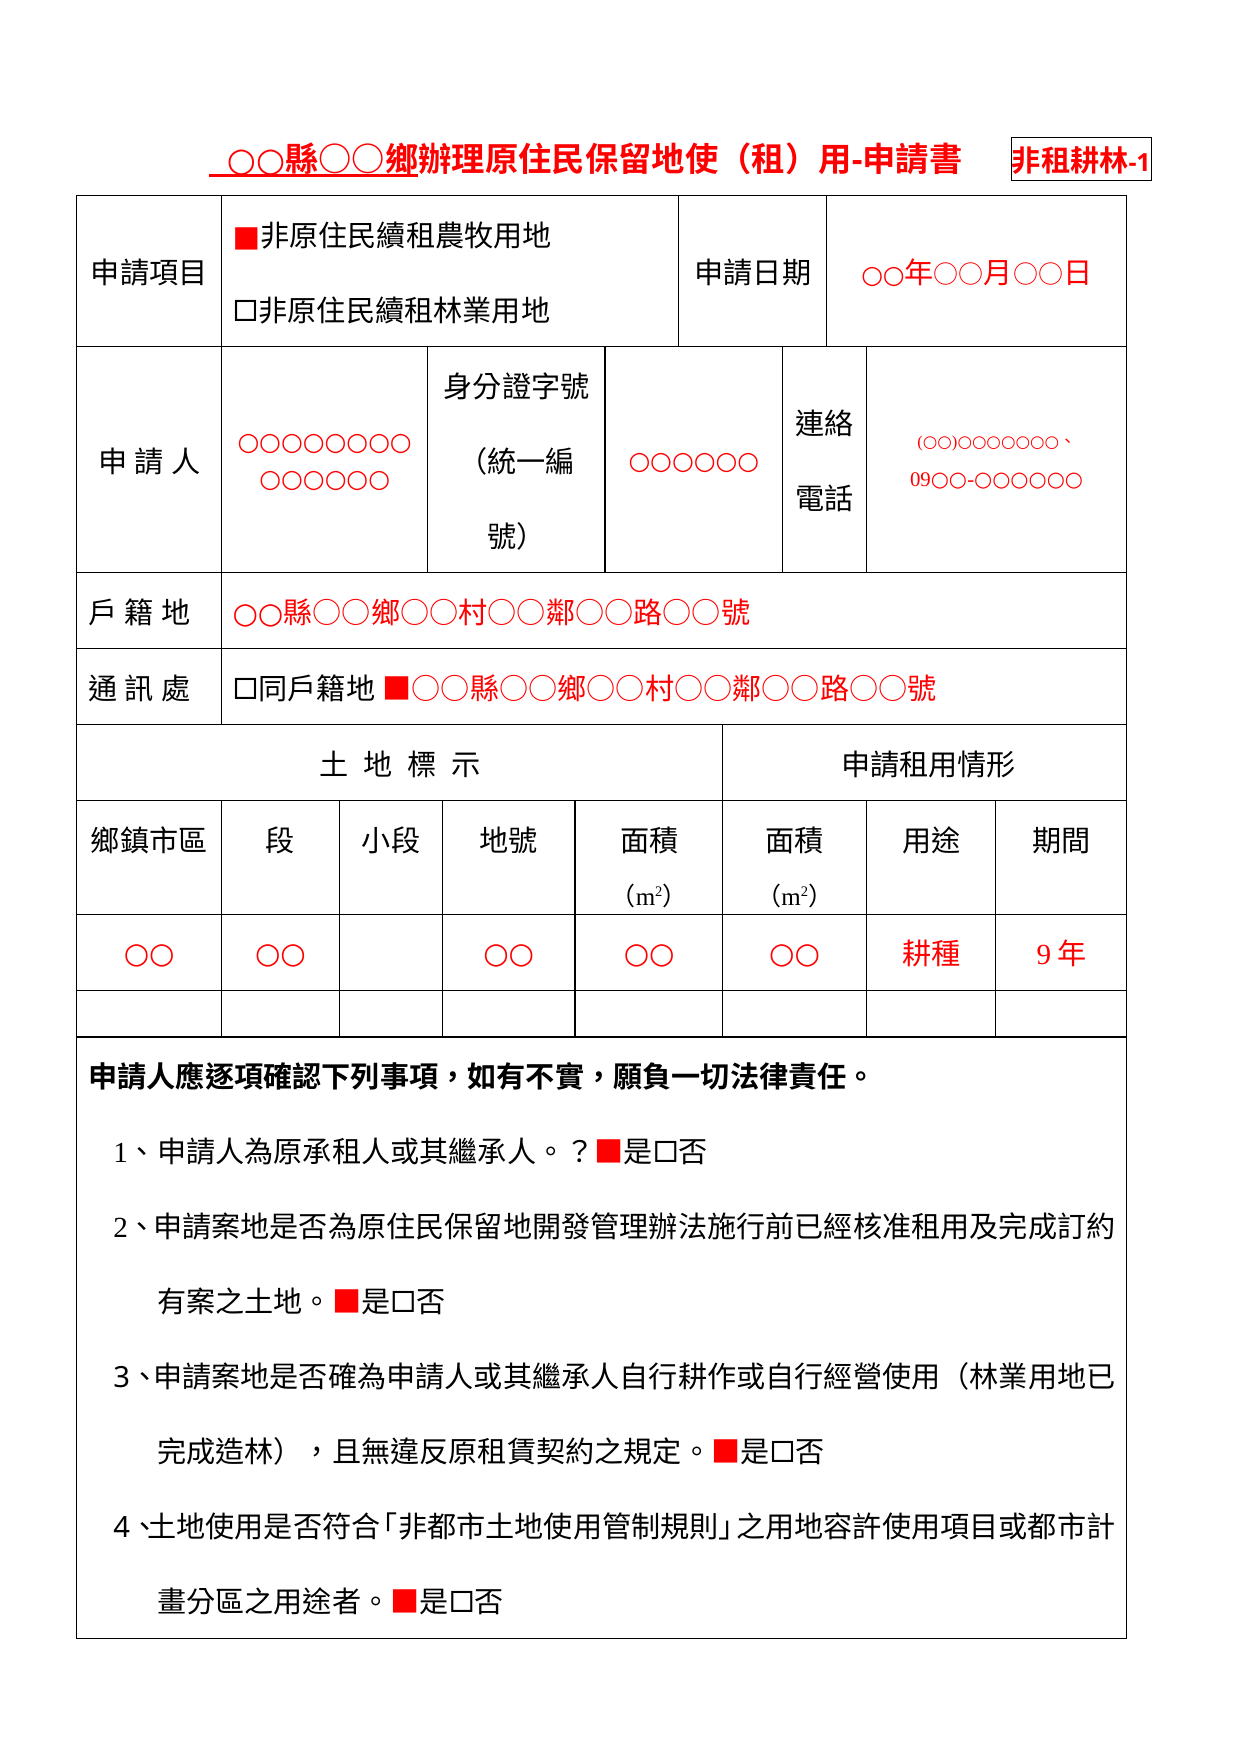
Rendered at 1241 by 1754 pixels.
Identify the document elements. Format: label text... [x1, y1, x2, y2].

table_cell 面積（m2） [576, 801, 722, 913]
table_header ■非原住民續租農牧用地 非原住民續租林業用地 [222, 196, 678, 346]
table_cell (○○)○○○○○○○、 09○○-○○○○○○ [867, 347, 1126, 572]
table_cell [340, 915, 442, 989]
table_header 申請項目 [77, 196, 221, 346]
table_cell 地號 [443, 801, 574, 913]
table_cell ○○ [723, 915, 866, 989]
table_header ○○年○○月○○日 [827, 196, 1126, 346]
table_header 申請日期 [679, 196, 826, 346]
table_cell 連絡電話 [783, 347, 866, 572]
table_cell [77, 991, 221, 1036]
table_cell [222, 991, 339, 1036]
table_cell 土 地 標 示 [77, 725, 722, 800]
table_cell [443, 991, 574, 1036]
table_cell 小段 [340, 801, 442, 913]
table_cell 通 訊 處 [77, 649, 221, 724]
table_cell 申請人應逐項確認下列事項，如有不實，願負一切法律責任。 1、申請人為原承租人或其繼承人。？■是否 2、申請案地是否為原住民保留地開發管理辦法施行前已經核准租用及完成訂約有案之土地。■是否 3、申請案地是否確為申請人或其繼承人自行耕作或自行經營使用（林業用地已完成造林），且無違反原租賃契約之規定。■是否 4、土地使用是否符合「非都市土地使用管制規則」之用地容許使用項目或都市計畫分區之用途者。■是否 [77, 1038, 1126, 1637]
table_cell ○○ [443, 915, 574, 989]
table_cell [576, 991, 722, 1036]
table_cell ○○ [222, 915, 339, 989]
table_cell 戶 籍 地 [77, 573, 221, 648]
table_cell ○○ [576, 915, 722, 989]
table_cell [996, 991, 1126, 1036]
table_cell [723, 991, 866, 1036]
table_cell 期間 [996, 801, 1126, 913]
table_cell 申請租用情形 [723, 725, 1126, 800]
table_cell 鄉鎮市區 [77, 801, 221, 913]
table_cell ○○○○○○○○○○○○○○ [222, 347, 427, 572]
table_cell 段 [222, 801, 339, 913]
table_cell 9年 [996, 915, 1126, 989]
table_cell ○○縣○○鄉○○村○○鄰○○路○○號 [222, 573, 1126, 648]
table_cell ○○ [77, 915, 221, 989]
table_cell 用途 [867, 801, 995, 913]
table_cell 耕種 [867, 915, 995, 989]
table_cell 同戶籍地 ■○○縣○○鄉○○村○○鄰○○路○○號 [222, 649, 1126, 724]
table_cell 申 請 人 [77, 347, 221, 572]
text ○○縣○○鄉辦理原住民保留地使（租）用-申請書 非租耕林-1 [89, 120, 1152, 195]
table_cell [867, 991, 995, 1036]
table_cell 面積（m2） [723, 801, 866, 913]
table_cell ○○○○○○ [606, 347, 782, 572]
table_cell [340, 991, 442, 1036]
table_cell 身分證字號 （統一編號） [428, 347, 604, 572]
